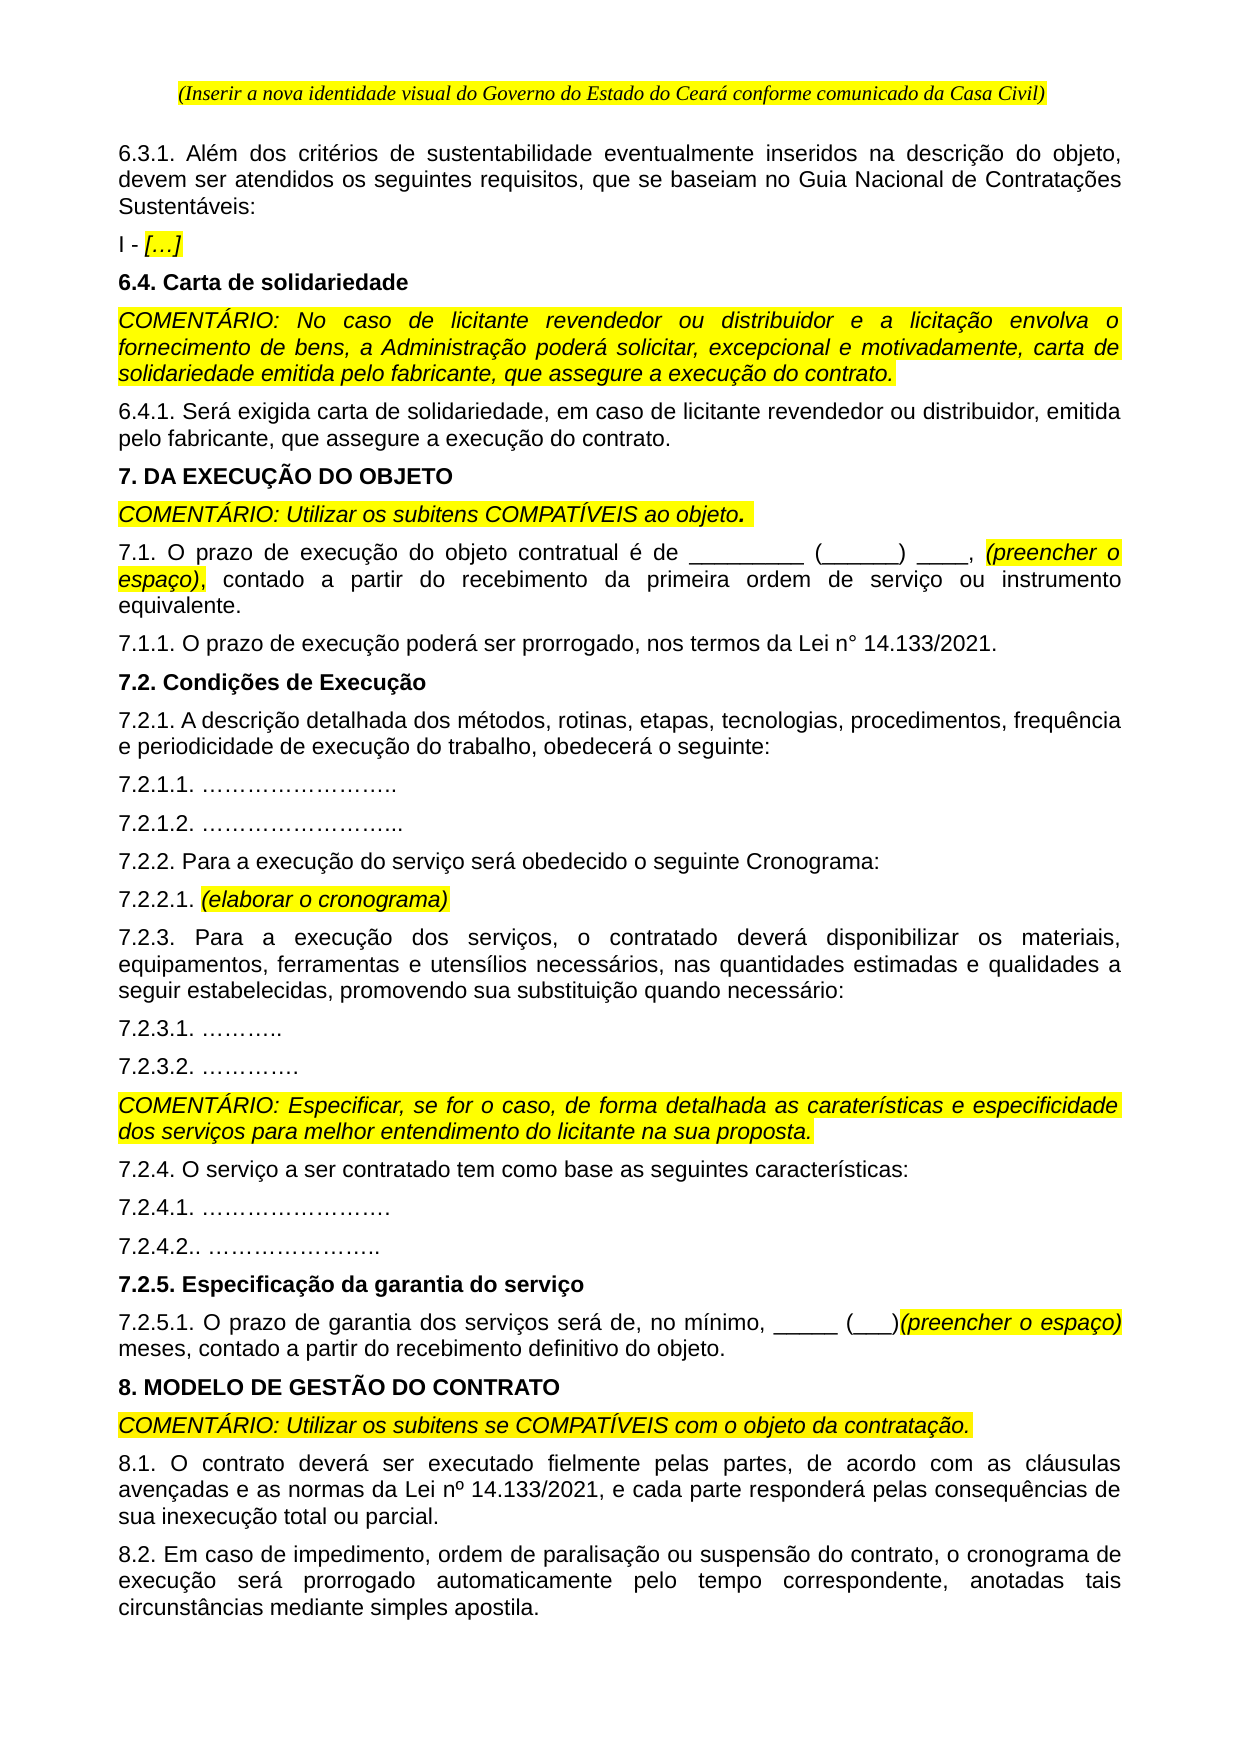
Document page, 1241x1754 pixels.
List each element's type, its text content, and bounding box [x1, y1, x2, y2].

text 7.1.1. O prazo de execução poderá ser prorrogado, nos termos da Lei n° 14.133/2021. [118, 630, 1122, 657]
text 6.4. Carta de solidariedade [118, 269, 1122, 295]
text 7.2.4.2.. ………………….. [118, 1233, 1122, 1259]
text 8.1. O contrato deverá ser executado fielmente pelas partes, de acordo com as cláusulas avençadas e as normas da Lei nº 14.133/2021, e cada parte responderá pelas consequências de sua inexecução total ou parcial. [118, 1450, 1122, 1529]
text COMENTÁRIO: Utilizar os subitens COMPATÍVEIS ao objeto. [118, 501, 1122, 527]
text 6.3.1. Além dos critérios de sustentabilidade eventualmente inseridos na descrição do objeto, devem ser atendidos os seguintes requisitos, que se baseiam no Guia Nacional de Contratações Sustentáveis: [118, 140, 1122, 219]
text COMENTÁRIO: No caso de licitante revendedor ou distribuidor e a licitação envolva o fornecimento de bens, a Administração poderá solicitar, excepcional e motivadamente, carta de solidariedade emitida pelo fabricante, que assegure a execução do contrato. [118, 307, 1122, 386]
text 7.2.2. Para a execução do serviço será obedecido o seguinte Cronograma: [118, 848, 1122, 874]
text 7. DA EXECUÇÃO DO OBJETO [118, 463, 1122, 489]
text 8. MODELO DE GESTÃO DO CONTRATO [118, 1374, 1122, 1400]
text 7.2.1. A descrição detalhada dos métodos, rotinas, etapas, tecnologias, procedimentos, frequência e periodicidade de execução do trabalho, obedecerá o seguinte: [118, 707, 1122, 759]
text I - […] [118, 231, 1122, 257]
text 7.2.2.1. (elaborar o cronograma) [118, 886, 1122, 912]
text 6.4.1. Será exigida carta de solidariedade, em caso de licitante revendedor ou distribuidor, emitida pelo fabricante, que assegure a execução do contrato. [118, 398, 1122, 451]
text 7.2.4.1. ……………………. [118, 1194, 1122, 1221]
text 7.2.1.2. ……………………... [118, 809, 1122, 836]
text 7.2.3.1. ……….. [118, 1015, 1122, 1041]
text 8.2. Em caso de impedimento, ordem de paralisação ou suspensão do contrato, o cronograma de execução será prorrogado automaticamente pelo tempo correspondente, anotadas tais circunstâncias mediante simples apostila. [118, 1541, 1122, 1620]
text 7.2. Condições de Execução [118, 668, 1122, 695]
text COMENTÁRIO: Utilizar os subitens se COMPATÍVEIS com o objeto da contratação. [118, 1412, 1122, 1438]
text 7.2.3. Para a execução dos serviços, o contratado deverá disponibilizar os materiais, equipamentos, ferramentas e utensílios necessários, nas quantidades estimadas e qualidades a seguir estabelecidas, promovendo sua substituição quando necessário: [118, 924, 1122, 1003]
text 7.2.1.1. …………………….. [118, 771, 1122, 798]
text 7.1. O prazo de execução do objeto contratual é de _________ (______) ____, (preencher o espaço), contado a partir do recebimento da primeira ordem de serviço ou instrumento equivalente. [118, 539, 1122, 618]
text 7.2.5.1. O prazo de garantia dos serviços será de, no mínimo, _____ (___)(preencher o espaço) meses, contado a partir do recebimento definitivo do objeto. [118, 1309, 1122, 1362]
text COMENTÁRIO: Especificar, se for o caso, de forma detalhada as caraterísticas e especificidade dos serviços para melhor entendimento do licitante na sua proposta. [118, 1092, 1122, 1144]
text 7.2.4. O serviço a ser contratado tem como base as seguintes características: [118, 1156, 1122, 1182]
text 7.2.3.2. …………. [118, 1053, 1122, 1080]
text 7.2.5. Especificação da garantia do serviço [118, 1271, 1122, 1297]
